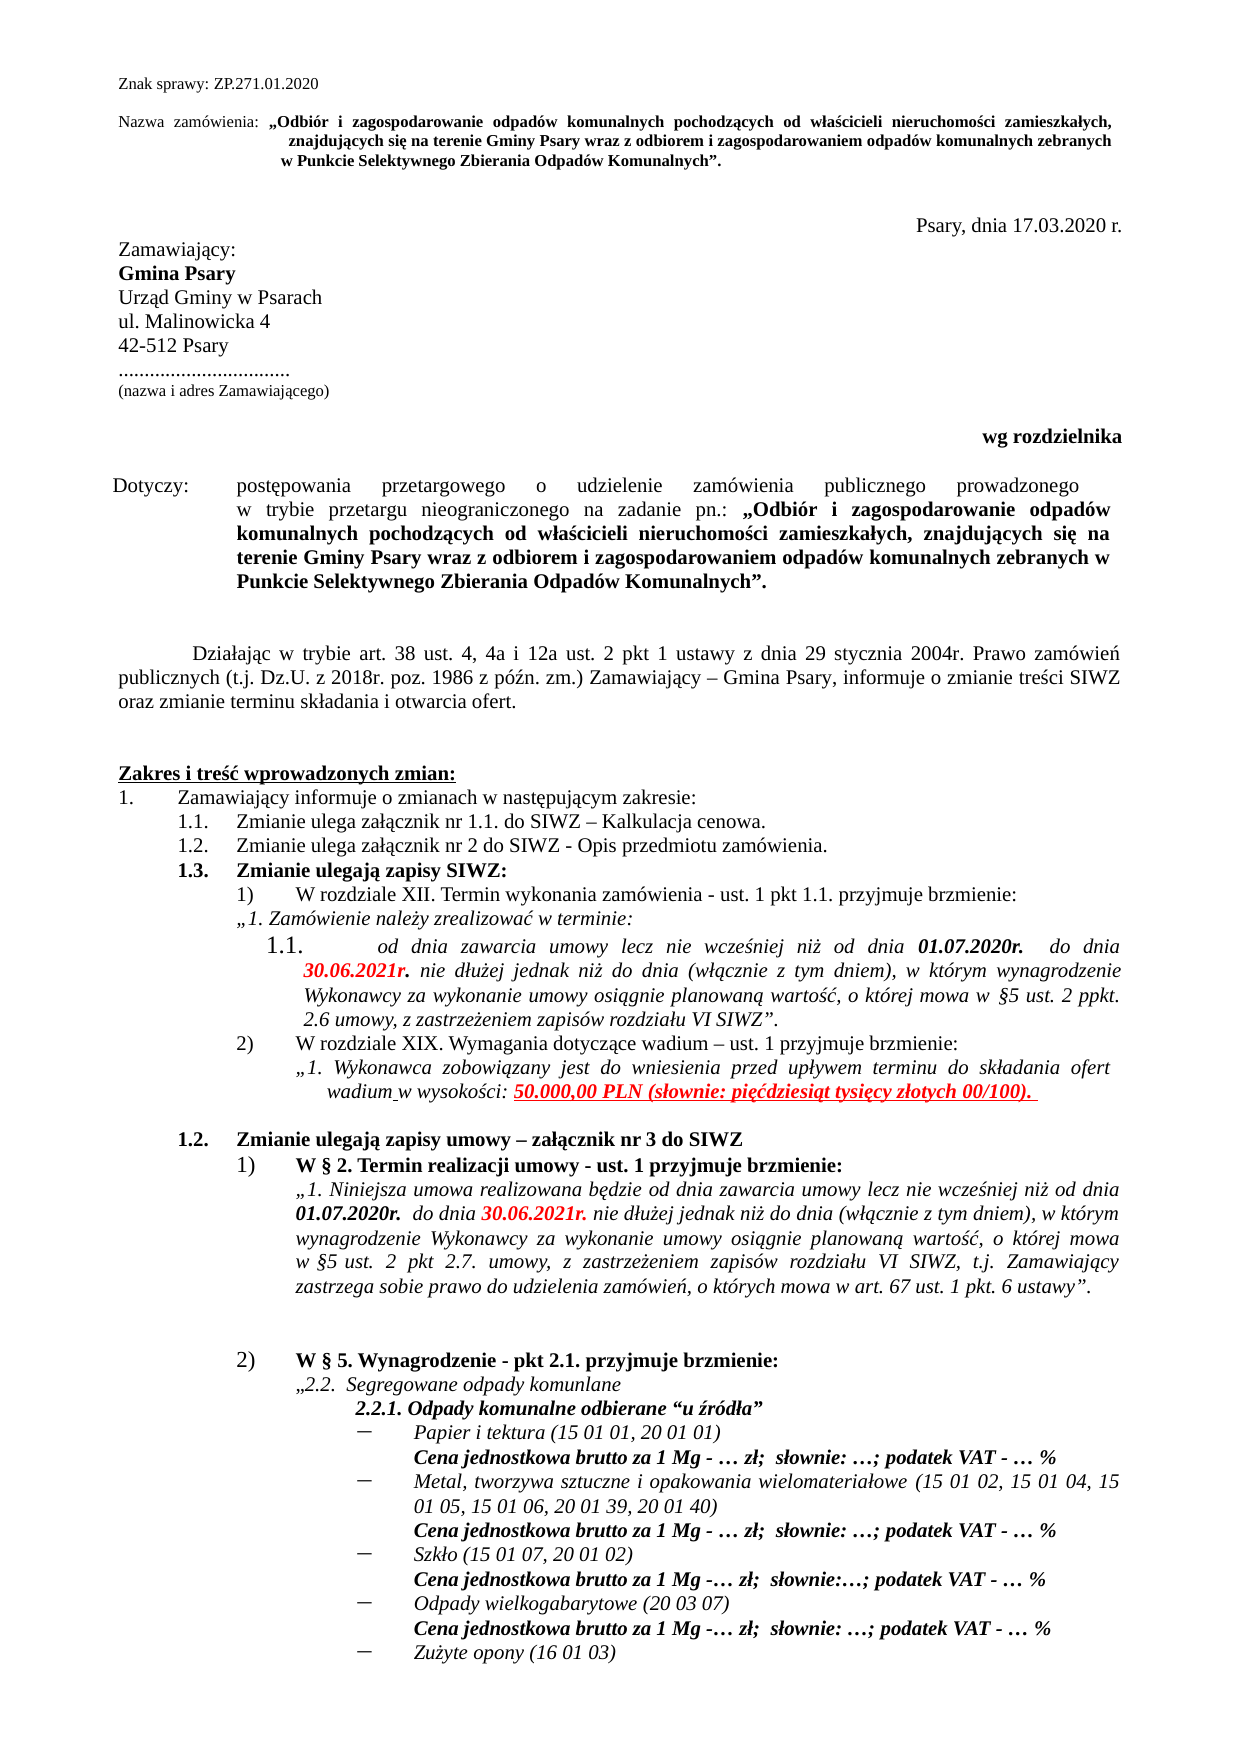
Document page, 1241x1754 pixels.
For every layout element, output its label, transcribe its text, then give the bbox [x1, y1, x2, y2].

table_header postępowania przetargowego o udzielenie zamówienia publicznego prowadzonego w trybie przetargu nieograniczonego na zadanie pn.: „Odbiór i zagospodarowanie odpadów komunalnych pochodzących od właścicieli nieruchomości zamieszkałych, znajdujących się na terenie Gminy Psary wraz z odbiorem i zagospodarowaniem odpadów komunalnych zebranych w Punkcie Selektywnego Zbierania Odpadów Komunalnych”. [225, 473, 1122, 593]
list W rozdziale XIX. Wymagania dotyczące wadium – ust. 1 przyjmuje brzmienie: [236, 1031, 1122, 1055]
list Zamawiający informuje o zmianach w następującym zakresie: [118, 785, 1122, 809]
text 42-512 Psary [118, 333, 1122, 357]
text „1. Niniejsza umowa realizowana będzie od dnia zawarcia umowy lecz nie wcześniej niż od dnia 01.07.2020r. do dnia 30.06.2021r. nie dłużej jednak niż do dnia (włącznie z tym dniem), w którym wynagrodzenie Wykonawcy za wykonanie umowy osiągnie planowaną wartość, o której mowa w §5 ust. 2 pkt 2.7. umowy, z zastrzeżeniem zapisów rozdziału VI SIWZ, t.j. Zamawiający zastrzega sobie prawo do udzielenia zamówień, o których mowa w art. 67 ust. 1 pkt. 6 ustawy”. [295, 1177, 1122, 1298]
table_header Dotyczy: [101, 473, 225, 593]
text wg rozdzielnika [118, 424, 1122, 448]
text Psary, dnia 17.03.2020 r. [118, 213, 1122, 237]
text Cena jednostkowa brutto za 1 Mg -… zł; słownie: …; podatek VAT - … % [340, 1616, 1122, 1640]
list Metal, tworzywa sztuczne i opakowania wielomateriałowe (15 01 02, 15 01 04, 15 01 05, 15 01 06, 20 01 39, 20 01 40) [354, 1469, 1122, 1518]
text ul. Malinowicka 4 [118, 309, 1122, 333]
list Zmianie ulega załącznik nr 2 do SIWZ - Opis przedmiotu zamówienia. [177, 833, 1122, 857]
text 2.2.1. Odpady komunalne odbierane “u źródła” [339, 1396, 1122, 1420]
text Gmina Psary [118, 261, 1122, 285]
list Zmianie ulega załącznik nr 1.1. do SIWZ – Kalkulacja cenowa. [177, 809, 1122, 833]
list Cena jednostkowa brutto za 1 Mg - … zł; słownie: …; podatek VAT - … % [377, 1518, 1122, 1542]
list W § 2. Termin realizacji umowy - ust. 1 przyjmuje brzmienie: [236, 1151, 1122, 1177]
list Cena jednostkowa brutto za 1 Mg -… zł; słownie:…; podatek VAT - … % [340, 1567, 1122, 1591]
text „1. Wykonawca zobowiązany jest do wniesienia przed upływem terminu do składania ofert wadium w wysokości: 50.000,00 PLN (słownie: pięćdziesiąt tysięcy złotych 00/100). [295, 1055, 1122, 1103]
list Odpady wielkogabarytowe (20 03 07) [354, 1591, 1122, 1616]
list Zmianie ulegają zapisy SIWZ: [177, 857, 1122, 882]
text ................................. [118, 357, 1122, 381]
list W rozdziale XII. Termin wykonania zamówienia - ust. 1 pkt 1.1. przyjmuje brzmienie: [236, 882, 1122, 906]
text Działając w trybie art. 38 ust. 4, 4a i 12a ust. 2 pkt 1 ustawy z dnia 29 stycznia 2004r. Prawo zamówień publicznych (t.j. Dz.U. z 2018r. poz. 1986 z późn. zm.) Zamawiający – Gmina Psary, informuje o zmianie treści SIWZ oraz zmianie terminu składania i otwarcia ofert. [118, 641, 1122, 713]
text Zakres i treść wprowadzonych zmian: [118, 761, 1122, 785]
text Cena jednostkowa brutto za 1 Mg - … zł; słownie: …; podatek VAT - … % [340, 1445, 1122, 1469]
text Zamawiający: [118, 237, 1122, 261]
list Papier i tektura (15 01 01, 20 01 01) [354, 1420, 1122, 1445]
list „2.2. Segregowane odpady komunlane [295, 1372, 1122, 1396]
list Szkło (15 01 07, 20 01 02) [354, 1542, 1122, 1567]
list W § 5. Wynagrodzenie - pkt 2.1. przyjmuje brzmienie: [236, 1346, 1122, 1372]
list Zużyte opony (16 01 03) [354, 1640, 1122, 1665]
list Zmianie ulegają zapisy umowy – załącznik nr 3 do SIWZ [177, 1127, 1122, 1151]
text Urząd Gminy w Psarach [118, 285, 1122, 309]
text „1. Zamówienie należy zrealizować w terminie: [236, 906, 1122, 930]
list od dnia zawarcia umowy lecz nie wcześniej niż od dnia 01.07.2020r. do dnia 30.06.2021r. nie dłużej jednak niż do dnia (włącznie z tym dniem), w którym wynagrodzenie Wykonawcy za wykonanie umowy osiągnie planowaną wartość, o której mowa w §5 ust. 2 ppkt. 2.6 umowy, z zastrzeżeniem zapisów rozdziału VI SIWZ”. [266, 930, 1122, 1031]
text (nazwa i adres Zamawiającego) [118, 381, 1122, 400]
